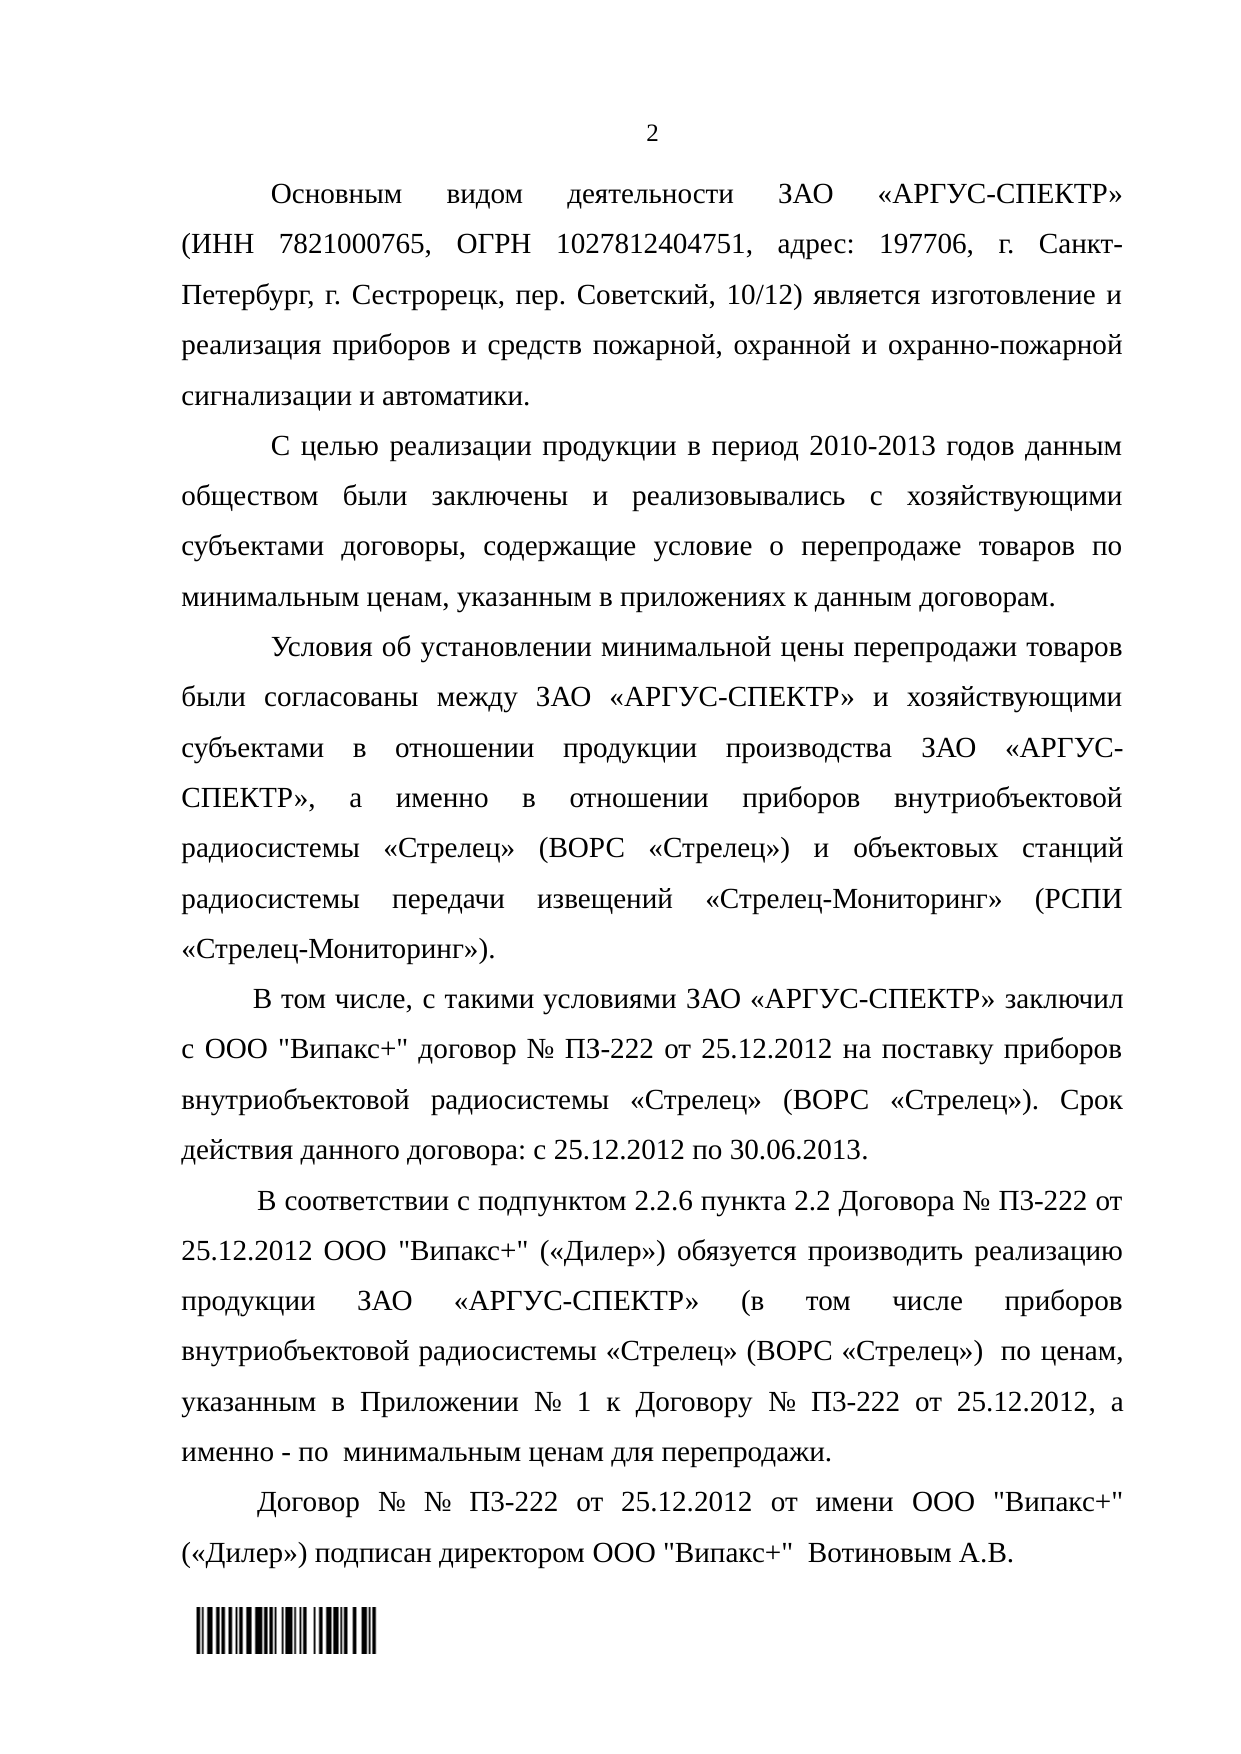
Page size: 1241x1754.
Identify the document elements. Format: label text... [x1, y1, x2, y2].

text В соответствии с подпунктом 2.2.6 пункта 2.2 Договора № П3-222 от 25.12.2012 ООО "Випакс+" («Дилер») обязуется производить реализацию продукции ЗАО «АРГУС-СПЕКТР» (в том числе приборов внутриобъектовой радиосистемы «Стрелец» (ВОРС «Стрелец») по ценам, указанным в Приложении № 1 к Договору № П3-222 от 25.12.2012, а именно - по минимальным ценам для перепродажи. [181, 1183, 1123, 1468]
picture [181, 1607, 394, 1654]
text Основным видом деятельности ЗАО «АРГУС-СПЕКТР» (ИНН 7821000765, ОГРН 1027812404751, адрес: 197706, г. Санкт-Петербург, г. Сестрорецк, пер. Советский, 10/12) является изготовление и реализация приборов и средств пожарной, охранной и охранно-пожарной сигнализации и автоматики. [181, 176, 1123, 411]
text Договор № № П3-222 от 25.12.2012 от имени ООО "Випакс+" («Дилер») подписан директором ООО "Випакс+" Вотиновым А.В. [181, 1484, 1123, 1568]
text Условия об установлении минимальной цены перепродажи товаров были согласованы между ЗАО «АРГУС-СПЕКТР» и хозяйствующими субъектами в отношении продукции производства ЗАО «АРГУС-СПЕКТР», а именно в отношении приборов внутриобъектовой радиосистемы «Стрелец» (ВОРС «Стрелец») и объектовых станций радиосистемы передачи извещений «Стрелец-Мониторинг» (РСПИ «Стрелец-Мониторинг»). [181, 629, 1123, 964]
text С целью реализации продукции в период 2010-2013 годов данным обществом были заключены и реализовывались с хозяйствующими субъектами договоры, содержащие условие о перепродаже товаров по минимальным ценам, указанным в приложениях к данным договорам. [181, 428, 1123, 612]
text В том числе, с такими условиями ЗАО «АРГУС-СПЕКТР» заключил с ООО "Випакс+" договор № ПЗ-222 от 25.12.2012 на поставку приборов внутриобъектовой радиосистемы «Стрелец» (ВОРС «Стрелец»). Срок действия данного договора: с 25.12.2012 по 30.06.2013. [181, 981, 1123, 1166]
